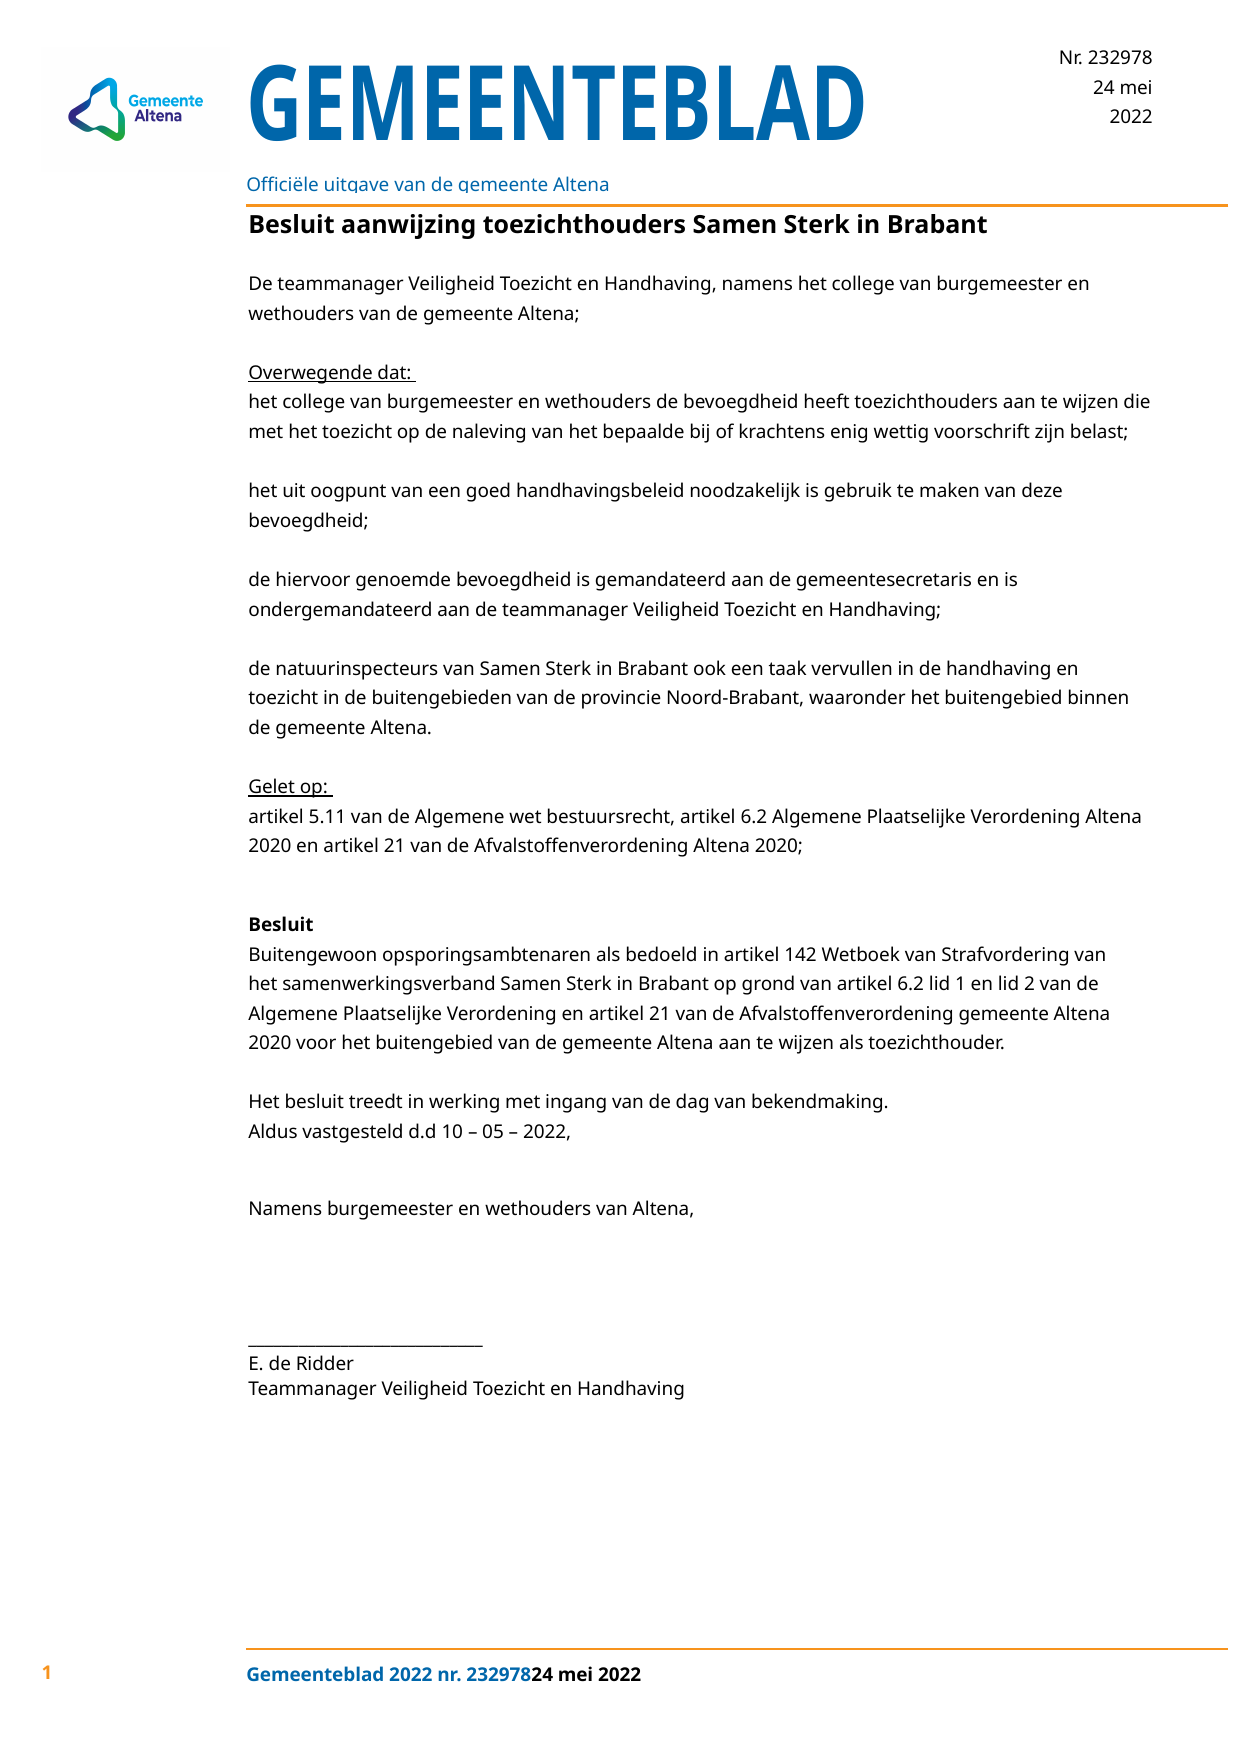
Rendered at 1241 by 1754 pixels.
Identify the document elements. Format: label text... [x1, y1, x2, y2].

text artikel 5.11 van de Algemene wet bestuursrecht, artikel 6.2 Algemene Plaatselijke Verordening Altena 2020 en artikel 21 van de Afvalstoffenverordening Altena 2020; [248, 803, 1152, 858]
text de natuurinspecteurs van Samen Sterk in Brabant ook een taak vervullen in de handhaving en toezicht in de buitengebieden van de provincie Noord-Brabant, waaronder het buitengebied binnen de gemeente Altena. [248, 655, 1152, 740]
text het uit oogpunt van een goed handhavingsbeleid noodzakelijk is gebruik te maken van deze bevoegdheid; [248, 477, 1152, 533]
picture [41, 47, 231, 172]
text Namens burgemeester en wethouders van Altena, [248, 1196, 1152, 1221]
text Teammanager Veiligheid Toezicht en Handhaving [248, 1376, 1152, 1401]
text Gelet op: [248, 773, 1152, 799]
text de hiervoor genoemde bevoegdheid is gemandateerd aan de gemeentesecretaris en is ondergemandateerd aan de teammanager Veiligheid Toezicht en Handhaving; [248, 566, 1152, 621]
text Besluit [248, 911, 1152, 937]
text Het besluit treedt in werking met ingang van de dag van bekendmaking. [248, 1089, 1152, 1114]
text Overwegende dat: [248, 359, 1152, 385]
text het samenwerkingsverband Samen Sterk in Brabant op grond van artikel 6.2 lid 1 en lid 2 van de Algemene Plaatselijke Verordening en artikel 21 van de Afvalstoffenverordening gemeente Altena 2020 voor het buitengebied van de gemeente Altena aan te wijzen als toezichthouder. [248, 970, 1152, 1055]
text het college van burgemeester en wethouders de bevoegdheid heeft toezichthouders aan te wijzen die met het toezicht op de naleving van het bepaalde bij of krachtens enig wettig voorschrift zijn belast; [248, 389, 1152, 444]
text Buitengewoon opsporingsambtenaren als bedoeld in artikel 142 Wetboek van Strafvordering van [248, 941, 1152, 967]
text E. de Ridder [248, 1350, 1152, 1376]
text ____________________________ [248, 1324, 1152, 1350]
text Besluit aanwijzing toezichthouders Samen Sterk in Brabant [248, 207, 1152, 241]
text De teammanager Veiligheid Toezicht en Handhaving, namens het college van burgemeester en wethouders van de gemeente Altena; [248, 270, 1152, 326]
text Aldus vastgesteld d.d 10 – 05 – 2022, [248, 1118, 1152, 1144]
